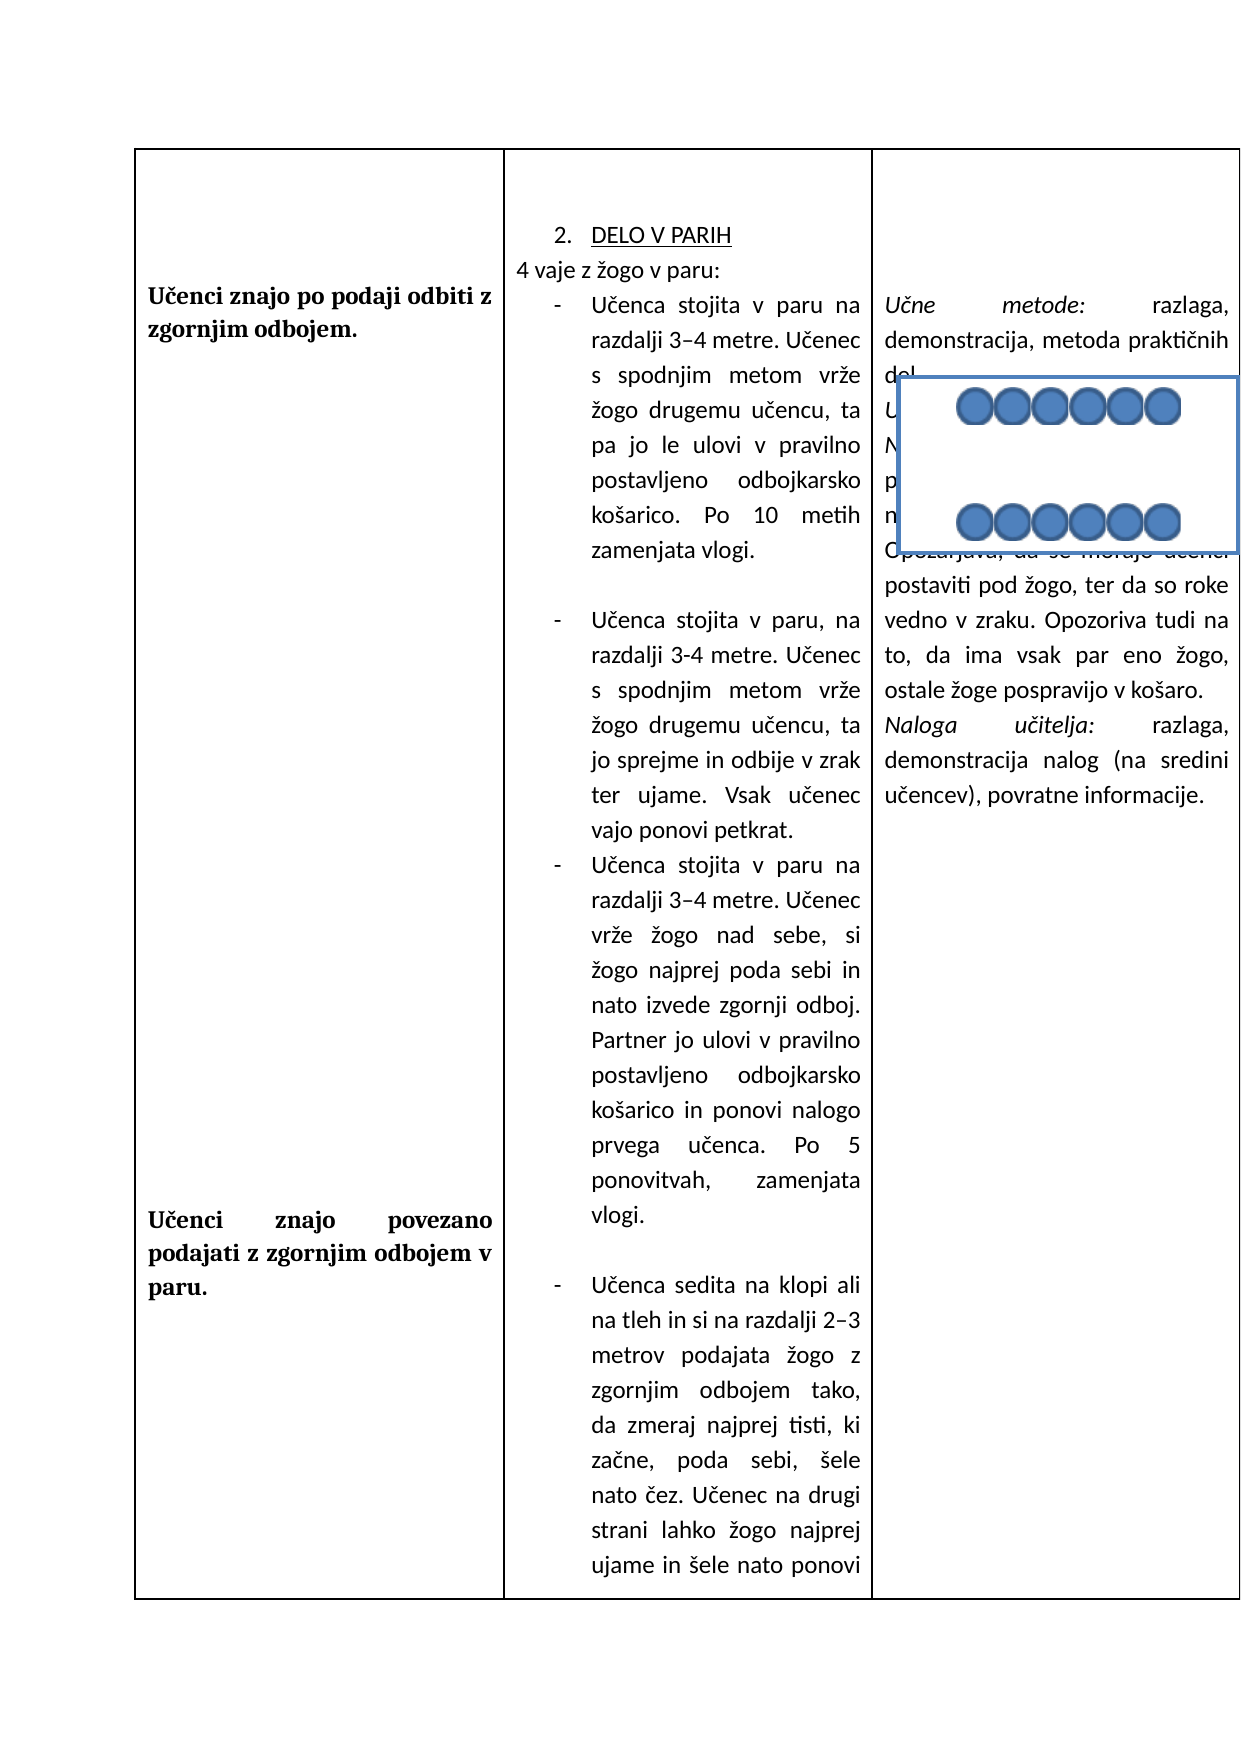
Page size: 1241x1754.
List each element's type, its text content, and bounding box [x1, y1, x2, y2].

table_cell INDIVIDUALNA VADBA 3 vaje z žogo: Učenec vrže žogo nad sebe, izvede zgornji odboj in ujame žogo. Tisti učenci, ki to naredijo brez problema, lahko naredijo več odbojev zaporedoma. Učenec žogo močno odbije v tla, se postavi pod njo ter jo odbije z zgornjim odbojem in ujame. Učenec izvede zgornji odboj nad sebe, se obrne za 180 stopinj in ujame žogo. DELO V PARIH 4 vaje z žogo v paru: Učenca stojita v paru na razdalji 3–4 metre. Učenec s spodnjim metom vrže žogo drugemu učencu, ta pa jo le ulovi v pravilno postavljeno odbojkarsko košarico. Po 10 metih zamenjata vlogi. Učenca stojita v paru, na razdalji 3-4 metre. Učenec s spodnjim metom vrže žogo drugemu učencu, ta jo sprejme in odbije v zrak ter ujame. Vsak učenec vajo ponovi petkrat. Učenca stojita v paru na razdalji 3–4 metre. Učenec vrže žogo nad sebe, si žogo najprej poda sebi in nato izvede zgornji odboj. Partner jo ulovi v pravilno postavljeno odbojkarsko košarico in ponovi nalogo prvega učenca. Po 5 ponovitvah, zamenjata vlogi. Učenca sedita na klopi ali na tleh in si na razdalji 2–3 metrov podajata žogo z zgornjim odbojem tako, da zmeraj najprej tisti, ki začne, poda sebi, šele nato čez. Učenec na drugi strani lahko žogo najprej ujame in šele nato ponovi nalogo. DELO V SKUPINAH Vadba v trojicah: Učenci si v skupinah po tri, med seboj podajajo žogo tako, da sta na eni strani dva, na drugi strani pa eden učenec. Tam kjer sta učenca dva, eden najprej vrže žogo v zrak, jo poda sebi, nato izvede zgornji odboj in steče na drugo stran za učenca, ki tam sprejme žogo. Tako ponavljajo vsi, dokler jim žoga ne pade na tla. [505, 150, 871, 1598]
table_cell Učne metode: razlaga, demonstracija, metoda praktičnih del Učna oblika: individualna (prosto gibanje po prostoru) Navodila: Razloživa, da bodo samostojno izvedli tri naloge. Vsako nalogo jim opiševa, ter jo tudi demonstrirava. Po 4 minutah prekineva eno nalogo. Naloga učitelja: razlaga, demonstracija nalog (na sredini učencev), povratne informacije – opozarjava predvsem na to, da se učenci postavijo pod žogo, ter da so roke vedno zgoraj. Opozoriva tudi na pokrčenje nog. Učne metode: razlaga, demonstracija, metoda praktičnih del Učna oblika: delo v paru Navodila: Razloživa, da bodo v parih izvedli dve nalogi. Vsako nalogo opiševa, ter pokaževa. Opozarjava, da se morajo učenci postaviti pod žogo, ter da so roke vedno v zraku. Opozoriva tudi na to, da ima vsak par eno žogo, ostale žoge pospravijo v košaro. Naloga učitelja: razlaga, demonstracija nalog (na sredini učencev), povratne informacije. Učne metode: razlaga, demonstracija, metoda praktičnih del Učna oblika: skupinska Navodila: Razloživa, da bodo v skupinah po tri učence, izvedli vajo. Nalogo opiševa ter pokaževa s pomočjo učencev. Naloga učitelja: razlaga, demonstracija nalog (na sredini učencev), povratne informacije. [873, 150, 1239, 1598]
table_cell Učenci znajo po podaji odbiti z zgornjim odbojem. Učenci znajo povezano podajati z zgornjim odbojem v paru. [136, 150, 503, 1598]
